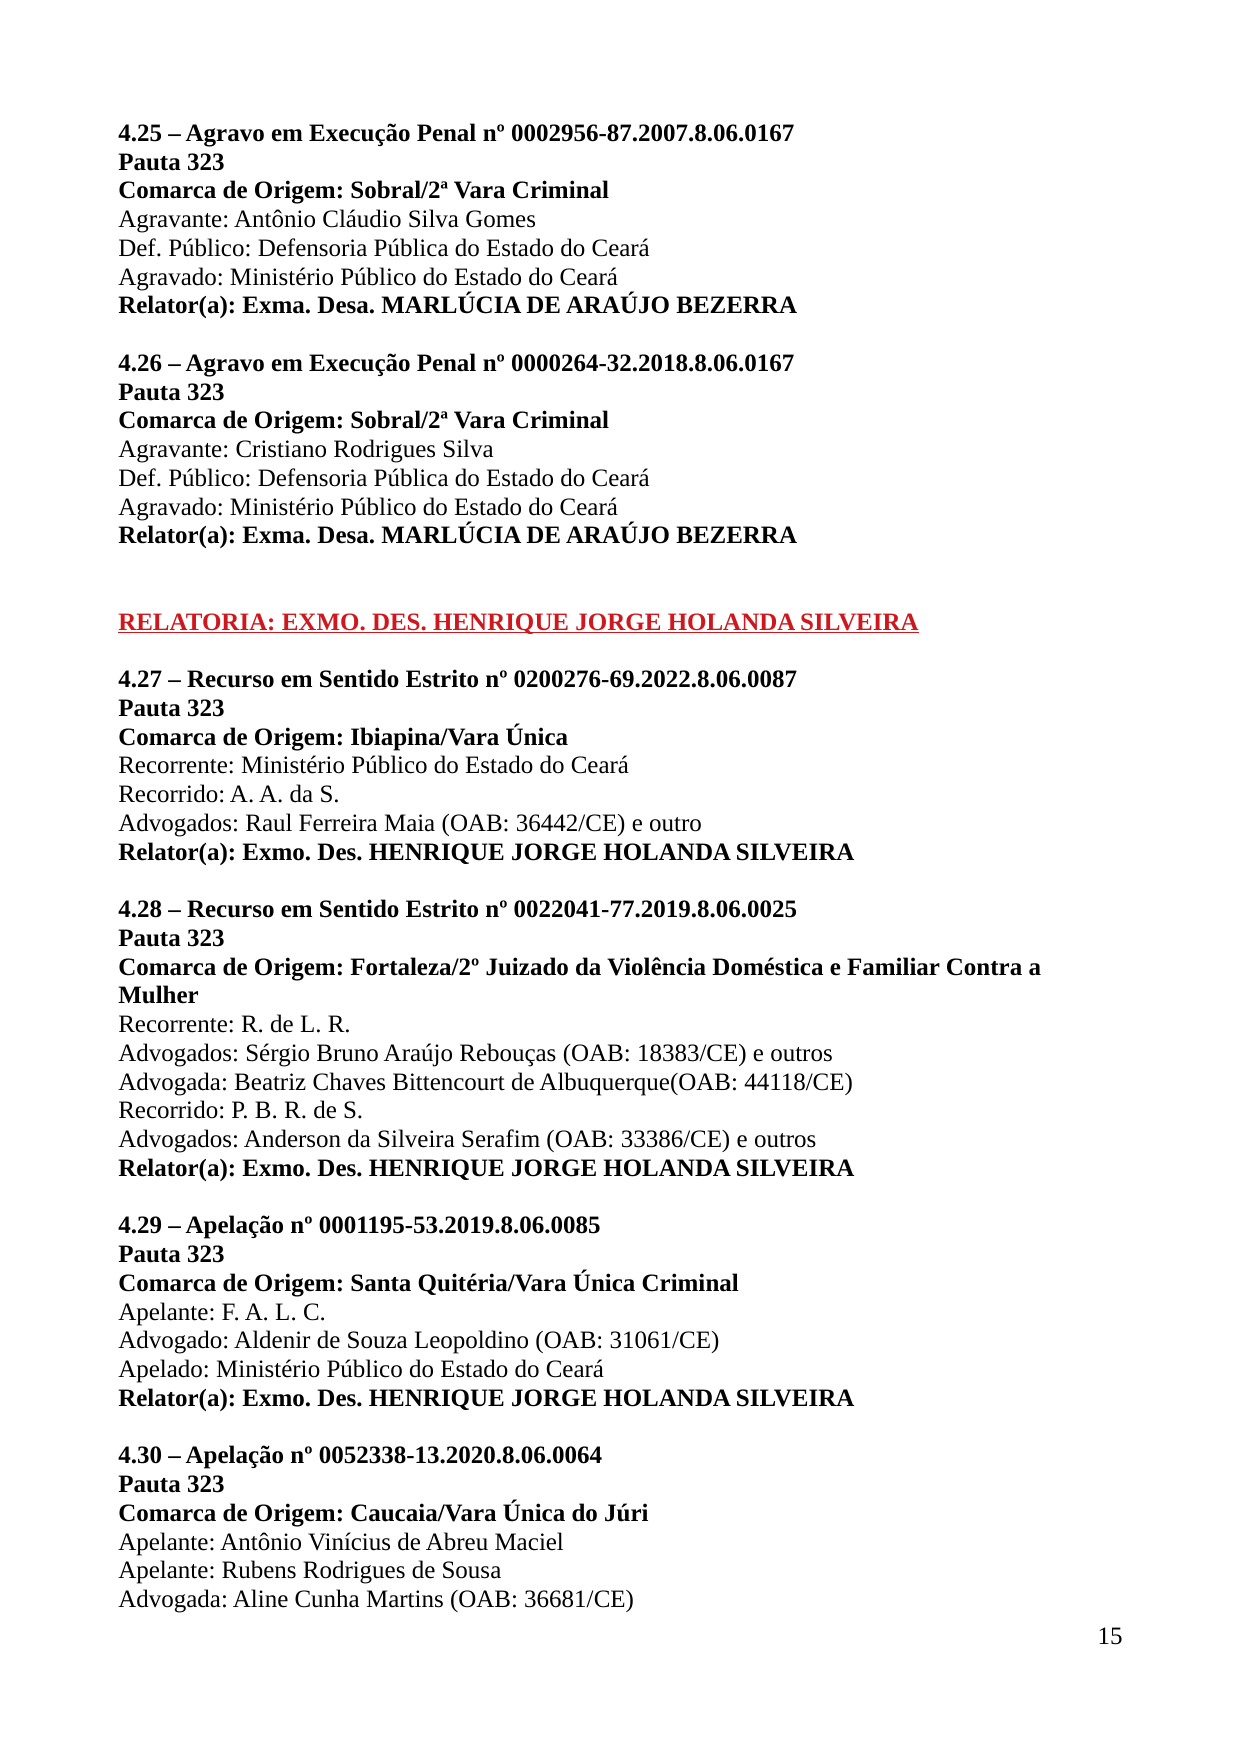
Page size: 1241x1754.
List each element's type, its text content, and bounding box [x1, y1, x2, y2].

text Apelante: Antônio Vinícius de Abreu Maciel [118, 1527, 1122, 1556]
text Agravado: Ministério Público do Estado do Ceará [118, 262, 1122, 291]
text Relator(a): Exma. Desa. MARLÚCIA DE ARAÚJO BEZERRA [118, 521, 1122, 549]
text Advogados: Raul Ferreira Maia (OAB: 36442/CE) e outro [118, 808, 1122, 837]
text Comarca de Origem: Ibiapina/Vara Única [118, 722, 1122, 751]
text Pauta 323 [118, 377, 1122, 406]
text Relator(a): Exmo. Des. HENRIQUE JORGE HOLANDA SILVEIRA [118, 837, 1122, 866]
text Pauta 323 [118, 147, 1122, 176]
text Advogada: Beatriz Chaves Bittencourt de Albuquerque(OAB: 44118/CE) [118, 1067, 1122, 1096]
text 4.25 – Agravo em Execução Penal nº 0002956-87.2007.8.06.0167 [118, 118, 1122, 147]
text Agravado: Ministério Público do Estado do Ceará [118, 492, 1122, 521]
text Relator(a): Exmo. Des. HENRIQUE JORGE HOLANDA SILVEIRA [118, 1153, 1122, 1182]
text Pauta 323 [118, 1469, 1122, 1498]
text 4.30 – Apelação nº 0052338-13.2020.8.06.0064 [118, 1441, 1122, 1469]
text Comarca de Origem: Fortaleza/2º Juizado da Violência Doméstica e Familiar Contra a Mulher [118, 952, 1122, 1009]
text Apelante: Rubens Rodrigues de Sousa [118, 1556, 1122, 1584]
text Agravante: Cristiano Rodrigues Silva [118, 434, 1122, 463]
text Relator(a): Exma. Desa. MARLÚCIA DE ARAÚJO BEZERRA [118, 291, 1122, 319]
text 4.29 – Apelação nº 0001195-53.2019.8.06.0085 [118, 1211, 1122, 1239]
text Apelado: Ministério Público do Estado do Ceará [118, 1354, 1122, 1383]
text Apelante: F. A. L. C. [118, 1297, 1122, 1326]
text Comarca de Origem: Sobral/2ª Vara Criminal [118, 176, 1122, 204]
text 4.28 – Recurso em Sentido Estrito nº 0022041-77.2019.8.06.0025 [118, 894, 1122, 923]
text Def. Público: Defensoria Pública do Estado do Ceará [118, 233, 1122, 262]
text 4.27 – Recurso em Sentido Estrito nº 0200276-69.2022.8.06.0087 [118, 664, 1122, 693]
text RELATORIA: EXMO. DES. HENRIQUE JORGE HOLANDA SILVEIRA [118, 607, 1122, 636]
text Advogada: Aline Cunha Martins (OAB: 36681/CE) [118, 1584, 1122, 1613]
text Pauta 323 [118, 1239, 1122, 1268]
text Comarca de Origem: Caucaia/Vara Única do Júri [118, 1498, 1122, 1527]
text Pauta 323 [118, 923, 1122, 952]
text Advogados: Anderson da Silveira Serafim (OAB: 33386/CE) e outros [118, 1124, 1122, 1153]
text Advogados: Sérgio Bruno Araújo Rebouças (OAB: 18383/CE) e outros [118, 1038, 1122, 1067]
text Recorrido: P. B. R. de S. [118, 1096, 1122, 1124]
text Recorrente: R. de L. R. [118, 1009, 1122, 1038]
text Pauta 323 [118, 693, 1122, 722]
text 4.26 – Agravo em Execução Penal nº 0000264-32.2018.8.06.0167 [118, 348, 1122, 377]
text Recorrente: Ministério Público do Estado do Ceará [118, 751, 1122, 779]
text Recorrido: A. A. da S. [118, 779, 1122, 808]
text Comarca de Origem: Santa Quitéria/Vara Única Criminal [118, 1268, 1122, 1297]
text Comarca de Origem: Sobral/2ª Vara Criminal [118, 406, 1122, 434]
text Def. Público: Defensoria Pública do Estado do Ceará [118, 463, 1122, 492]
text Advogado: Aldenir de Souza Leopoldino (OAB: 31061/CE) [118, 1326, 1122, 1354]
text Agravante: Antônio Cláudio Silva Gomes [118, 204, 1122, 233]
text Relator(a): Exmo. Des. HENRIQUE JORGE HOLANDA SILVEIRA [118, 1383, 1122, 1412]
